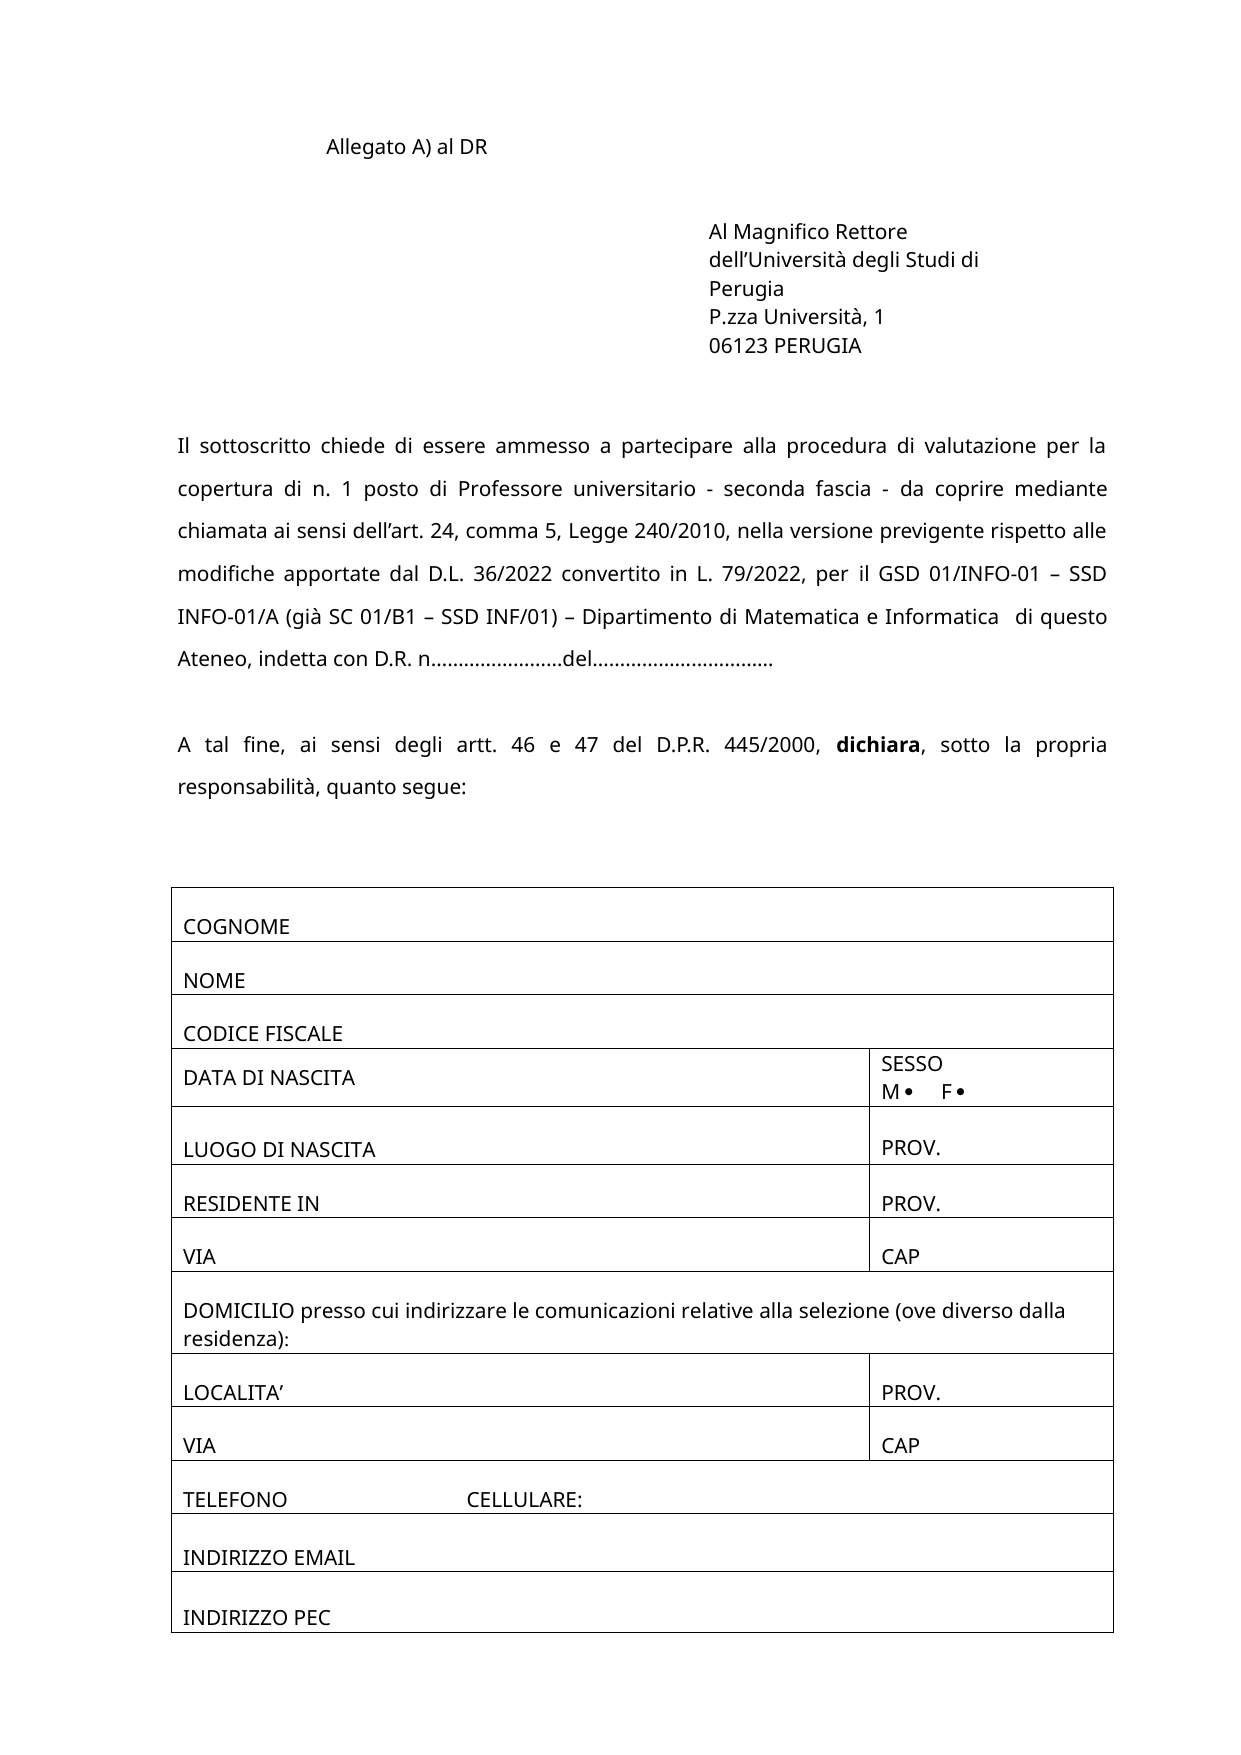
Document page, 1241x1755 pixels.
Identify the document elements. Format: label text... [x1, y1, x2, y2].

table_cell CAP [870, 1218, 1113, 1271]
table_cell DOMICILIO presso cui indirizzare le comunicazioni relative alla selezione (ove diverso dalla residenza): [172, 1272, 1113, 1353]
table_cell LOCALITA’ [172, 1354, 869, 1406]
table_cell INDIRIZZO EMAIL [172, 1514, 1113, 1571]
table_cell DATA DI NASCITA [172, 1049, 869, 1106]
text Allegato A) al DR [177, 132, 487, 160]
text Perugia [177, 274, 1049, 302]
table_cell CAP [870, 1407, 1113, 1460]
table_cell SESSO M  F  [870, 1049, 1113, 1106]
text P.zza Università, 1 [177, 302, 1049, 331]
text Al Magnifico Rettore [177, 217, 1049, 246]
table_cell PROV. [870, 1165, 1113, 1217]
table_cell NOME [172, 942, 1113, 994]
table_cell CODICE FISCALE [172, 995, 1113, 1048]
table_cell LUOGO DI NASCITA [172, 1107, 869, 1163]
text A tal fine, ai sensi degli artt. 46 e 47 del D.P.R. 445/2000, dichiara, sotto la propria responsabilità, quanto segue: [177, 730, 1107, 801]
table_header COGNOME [172, 888, 1113, 941]
table_cell INDIRIZZO PEC [172, 1572, 1113, 1632]
table_cell TELEFONO CELLULARE: [172, 1461, 1113, 1513]
table_cell VIA [172, 1407, 869, 1460]
text Il sottoscritto chiede di essere ammesso a partecipare alla procedura di valutazione per la copertura di n. 1 posto di Professore universitario - seconda fascia - da coprire mediante chiamata ai sensi dell’art. 24, comma 5, Legge 240/2010, nella versione previgente rispetto alle modifiche apportate dal D.L. 36/2022 convertito in L. 79/2022, per il GSD 01/INFO-01 – SSD INFO-01/A (già SC 01/B1 – SSD INF/01) – Dipartimento di Matematica e Informatica di questo Ateneo, indetta con D.R. n……………………del…………………………… [177, 431, 1107, 673]
table_cell PROV. [870, 1107, 1113, 1163]
text dell’Università degli Studi di [177, 246, 1049, 274]
table_cell RESIDENTE IN [172, 1165, 869, 1217]
table_cell PROV. [870, 1354, 1113, 1406]
text 06123 PERUGIA [177, 331, 1049, 359]
table_cell VIA [172, 1218, 869, 1271]
